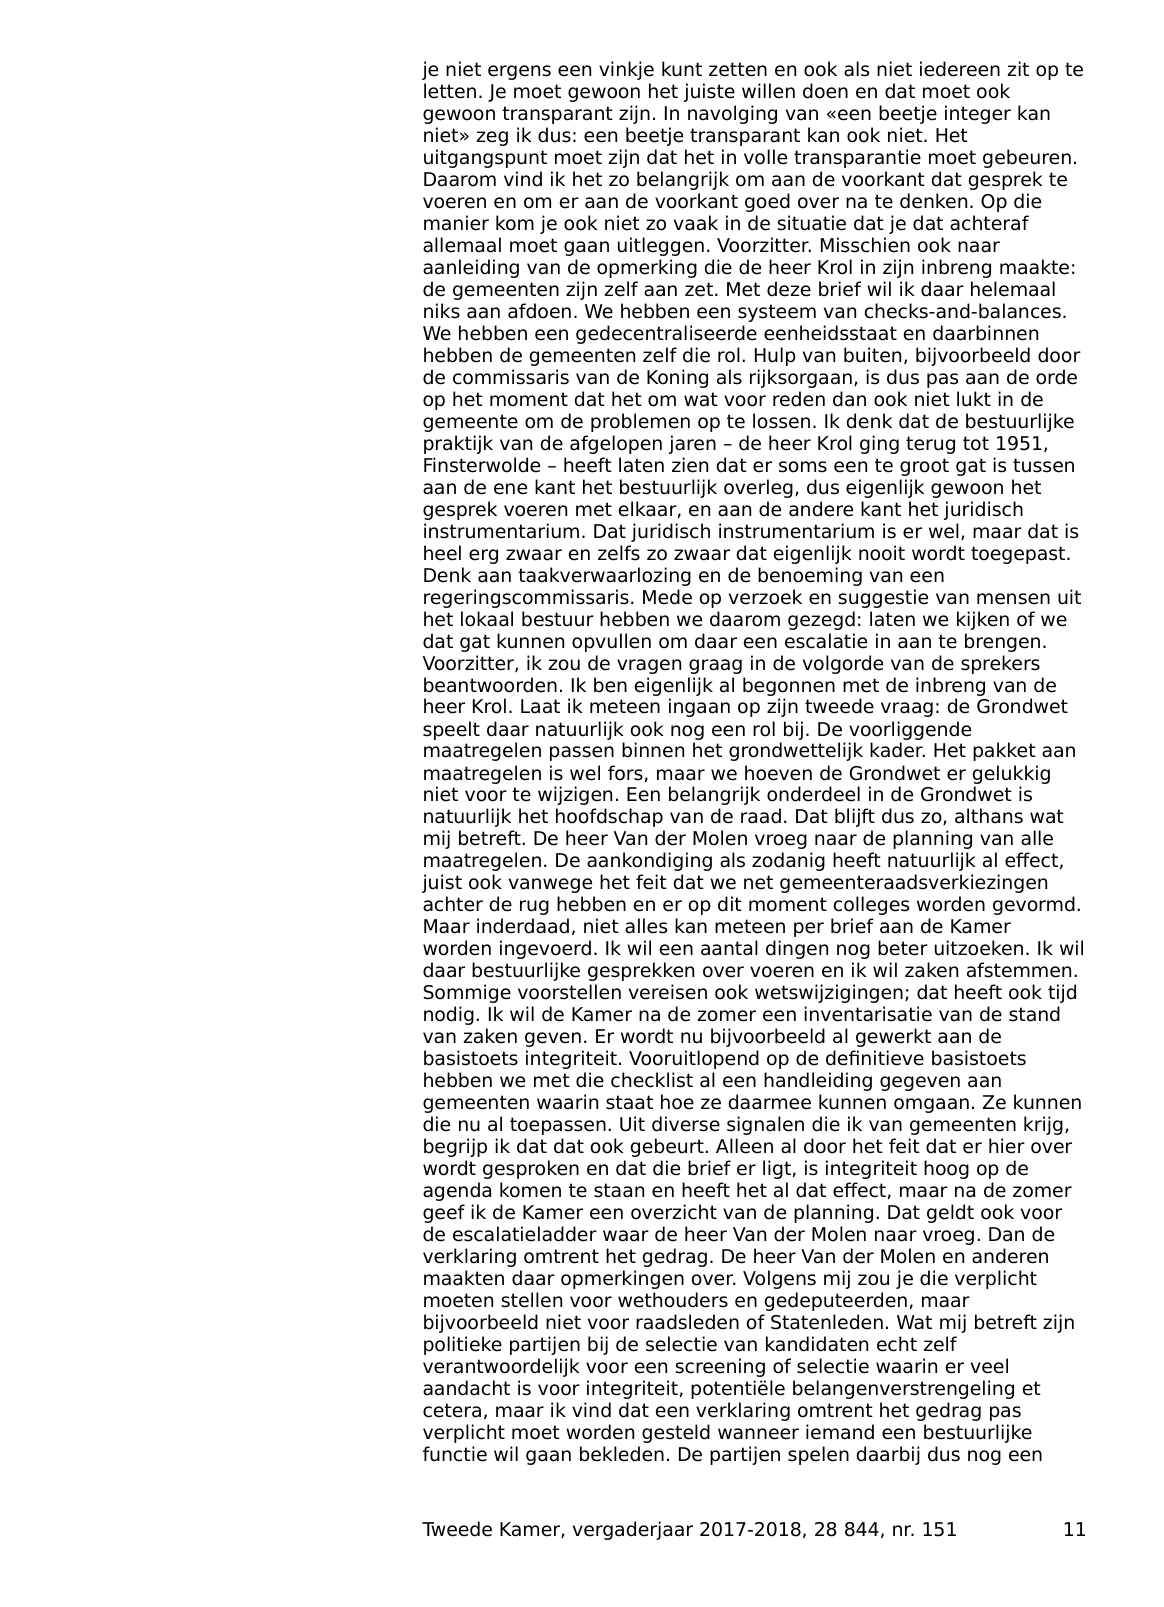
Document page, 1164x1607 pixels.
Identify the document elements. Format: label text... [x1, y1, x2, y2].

text je niet ergens een vinkje kunt zetten en ook als niet iedereen zit op te letten. Je moet gewoon het juiste willen doen en dat moet ook gewoon transparant zijn. In navolging van «een beetje integer kan niet» zeg ik dus: een beetje transparant kan ook niet. Het uitgangspunt moet zijn dat het in volle transparantie moet gebeuren. Daarom vind ik het zo belangrijk om aan de voorkant dat gesprek te voeren en om er aan de voorkant goed over na te denken. Op die manier kom je ook niet zo vaak in de situatie dat je dat achteraf allemaal moet gaan uitleggen. Voorzitter. Misschien ook naar aanleiding van de opmerking die de heer Krol in zijn inbreng maakte: de gemeenten zijn zelf aan zet. Met deze brief wil ik daar helemaal niks aan afdoen. We hebben een systeem van checks-and-balances. We hebben een gedecentraliseerde eenheidsstaat en daarbinnen hebben de gemeenten zelf die rol. Hulp van buiten, bijvoorbeeld door de commissaris van de Koning als rijksorgaan, is dus pas aan de orde op het moment dat het om wat voor reden dan ook niet lukt in de gemeente om de problemen op te lossen. Ik denk dat de bestuurlijke praktijk van de afgelopen jaren – de heer Krol ging terug tot 1951, Finsterwolde – heeft laten zien dat er soms een te groot gat is tussen aan de ene kant het bestuurlijk overleg, dus eigenlijk gewoon het gesprek voeren met elkaar, en aan de andere kant het juridisch instrumentarium. Dat juridisch instrumentarium is er wel, maar dat is heel erg zwaar en zelfs zo zwaar dat eigenlijk nooit wordt toegepast. Denk aan taakverwaarlozing en de benoeming van een regeringscommissaris. Mede op verzoek en suggestie van mensen uit het lokaal bestuur hebben we daarom gezegd: laten we kijken of we dat gat kunnen opvullen om daar een escalatie in aan te brengen. Voorzitter, ik zou de vragen graag in de volgorde van de sprekers beantwoorden. Ik ben eigenlijk al begonnen met de inbreng van de heer Krol. Laat ik meteen ingaan op zijn tweede vraag: de Grondwet speelt daar natuurlijk ook nog een rol bij. De voorliggende maatregelen passen binnen het grondwettelijk kader. Het pakket aan maatregelen is wel fors, maar we hoeven de Grondwet er gelukkig niet voor te wijzigen. Een belangrijk onderdeel in de Grondwet is natuurlijk het hoofdschap van de raad. Dat blijft dus zo, althans wat mij betreft. De heer Van der Molen vroeg naar de planning van alle maatregelen. De aankondiging als zodanig heeft natuurlijk al effect, juist ook vanwege het feit dat we net gemeenteraadsverkiezingen achter de rug hebben en er op dit moment colleges worden gevormd. Maar inderdaad, niet alles kan meteen per brief aan de Kamer worden ingevoerd. Ik wil een aantal dingen nog beter uitzoeken. Ik wil daar bestuurlijke gesprekken over voeren en ik wil zaken afstemmen. Sommige voorstellen vereisen ook wetswijzigingen; dat heeft ook tijd nodig. Ik wil de Kamer na de zomer een inventarisatie van de stand van zaken geven. Er wordt nu bijvoorbeeld al gewerkt aan de basistoets integriteit. Vooruitlopend op de definitieve basistoets hebben we met die checklist al een handleiding gegeven aan gemeenten waarin staat hoe ze daarmee kunnen omgaan. Ze kunnen die nu al toepassen. Uit diverse signalen die ik van gemeenten krijg, begrijp ik dat dat ook gebeurt. Alleen al door het feit dat er hier over wordt gesproken en dat die brief er ligt, is integriteit hoog op de agenda komen te staan en heeft het al dat effect, maar na de zomer geef ik de Kamer een overzicht van de planning. Dat geldt ook voor de escalatieladder waar de heer Van der Molen naar vroeg. Dan de verklaring omtrent het gedrag. De heer Van der Molen en anderen maakten daar opmerkingen over. Volgens mij zou je die verplicht moeten stellen voor wethouders en gedeputeerden, maar bijvoorbeeld niet voor raadsleden of Statenleden. Wat mij betreft zijn politieke partijen bij de selectie van kandidaten echt zelf verantwoordelijk voor een screening of selectie waarin er veel aandacht is voor integriteit, potentiële belangenverstrengeling et cetera, maar ik vind dat een verklaring omtrent het gedrag pas verplicht moet worden gesteld wanneer iemand een bestuurlijke functie wil gaan bekleden. De partijen spelen daarbij dus nog een [422, 59, 1087, 1466]
